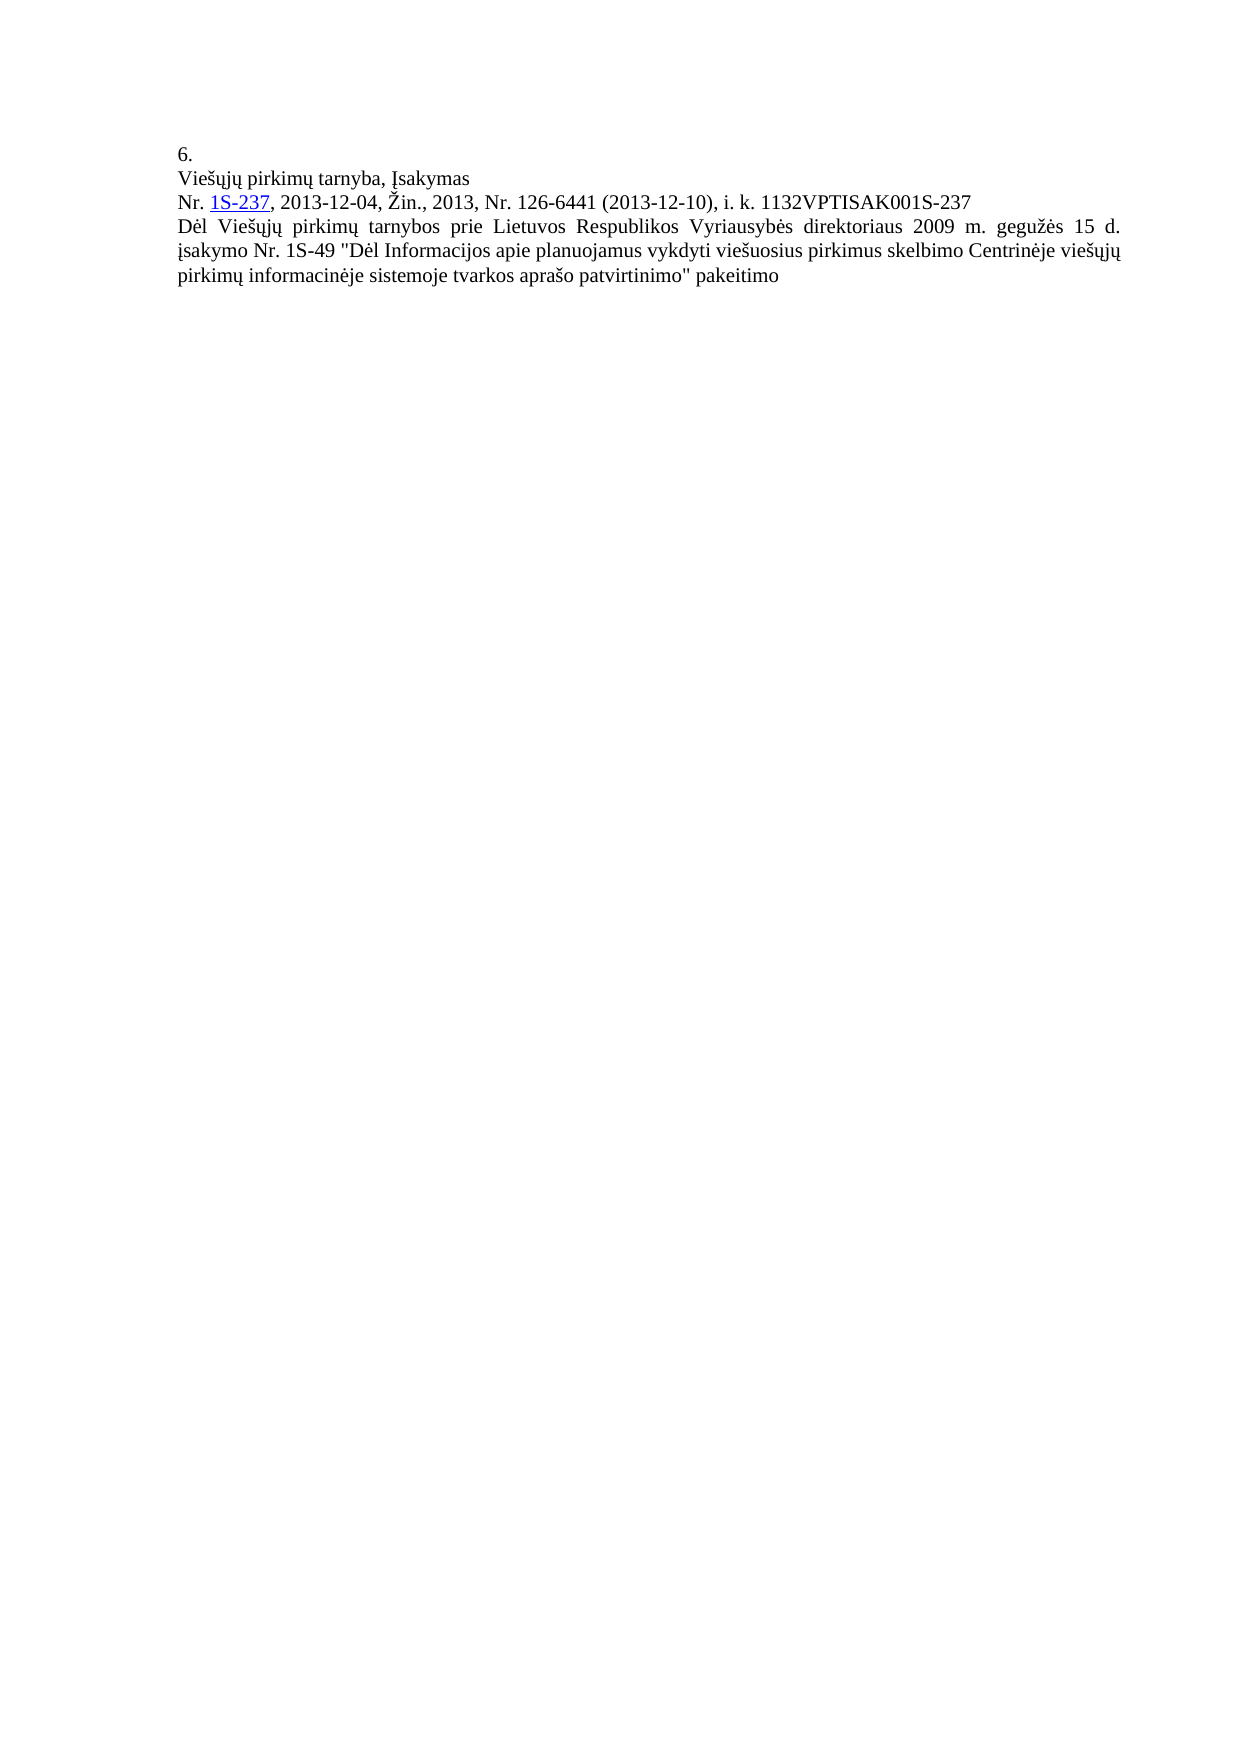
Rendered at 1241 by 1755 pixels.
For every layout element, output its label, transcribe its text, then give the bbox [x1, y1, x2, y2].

text Dėl Viešųjų pirkimų tarnybos prie Lietuvos Respublikos Vyriausybės direktoriaus 2009 m. gegužės 15 d. įsakymo Nr. 1S-49 "Dėl Informacijos apie planuojamus vykdyti viešuosius pirkimus skelbimo Centrinėje viešųjų pirkimų informacinėje sistemoje tvarkos aprašo patvirtinimo" pakeitimo [177, 214, 1122, 287]
text 6. [177, 142, 1122, 166]
text Nr. 1S-237, 2013-12-04, Žin., 2013, Nr. 126-6441 (2013-12-10), i. k. 1132VPTISAK001S-237 [177, 190, 1122, 214]
text Viešųjų pirkimų tarnyba, Įsakymas [177, 166, 1122, 190]
